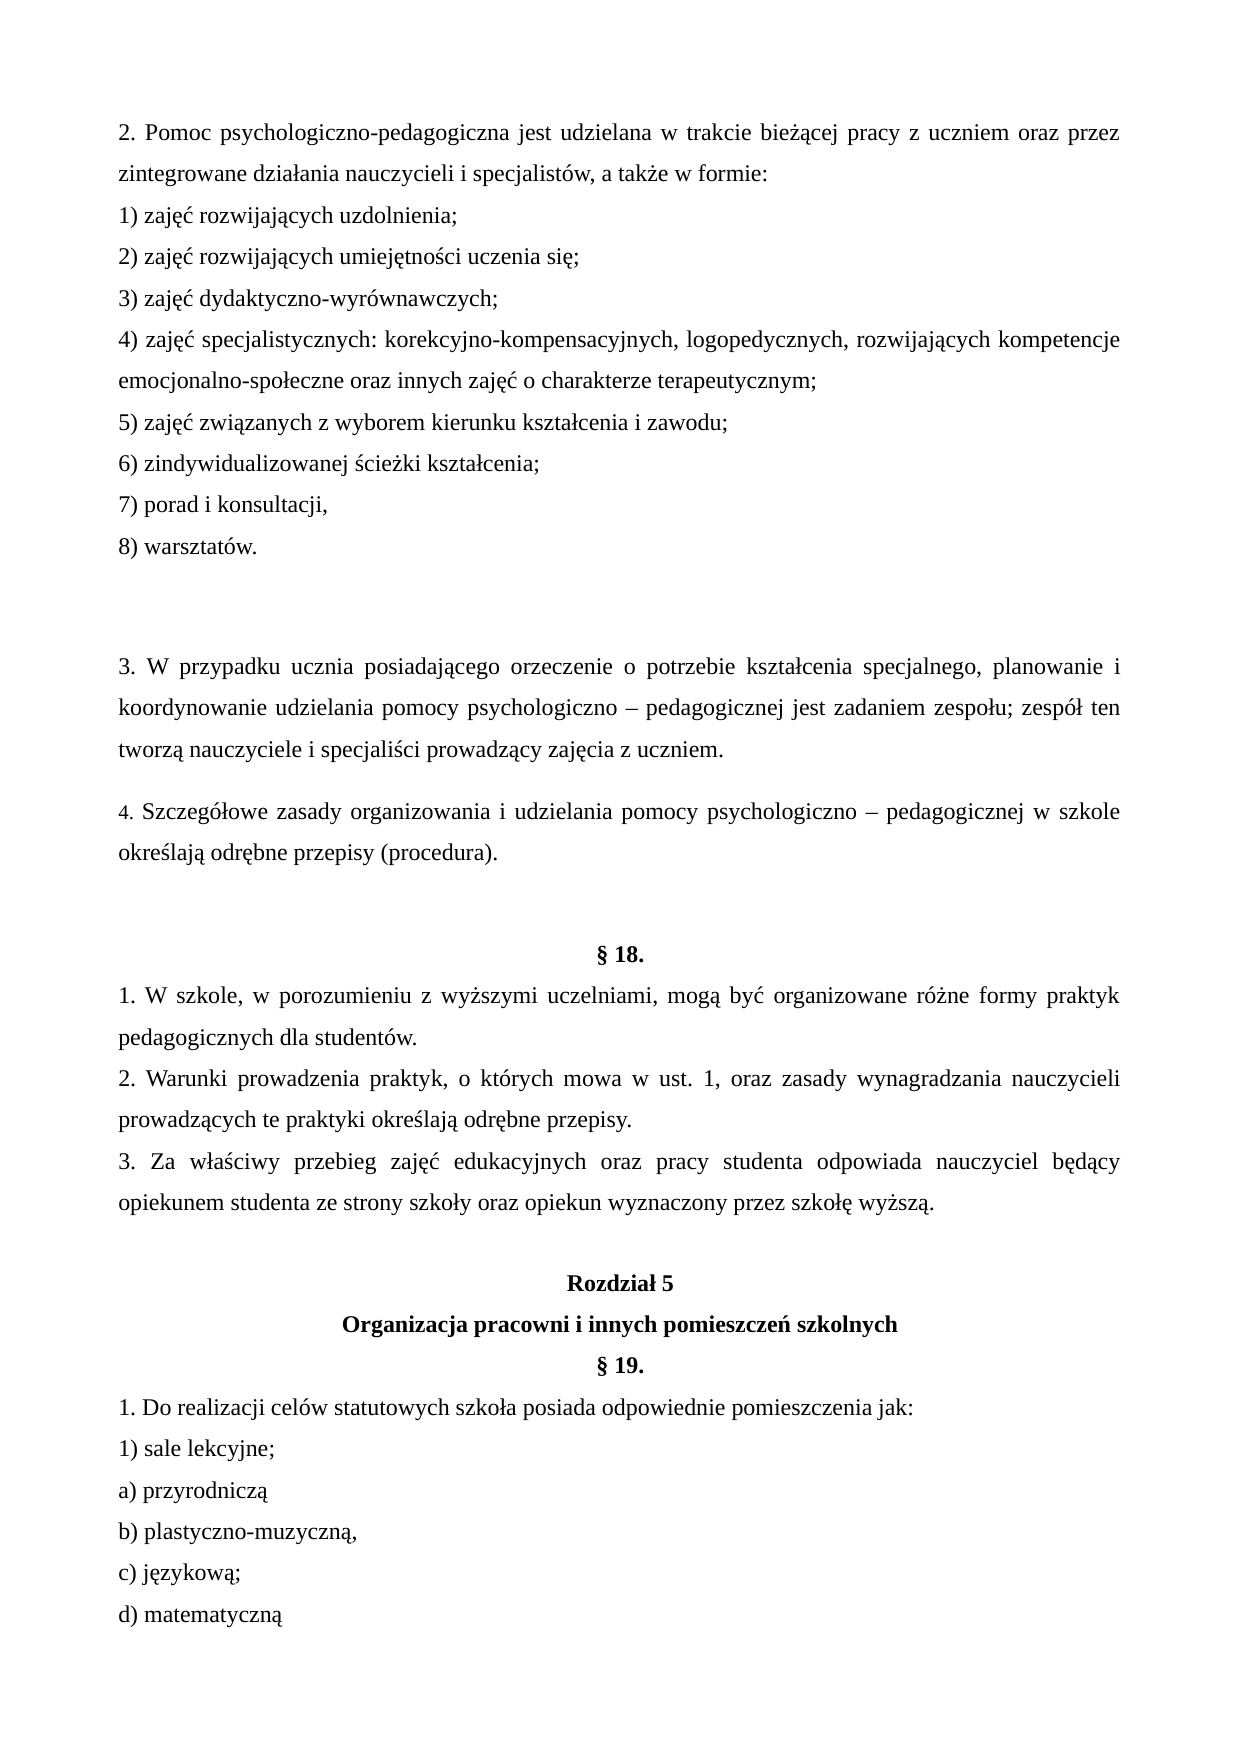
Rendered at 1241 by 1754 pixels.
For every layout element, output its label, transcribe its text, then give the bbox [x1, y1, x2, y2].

text 1. W szkole, w porozumieniu z wyższymi uczelniami, mogą być organizowane różne formy praktyk pedagogicznych dla studentów. [118, 981, 1122, 1050]
text 3. W przypadku ucznia posiadającego orzeczenie o potrzebie kształcenia specjalnego, planowanie i koordynowanie udzielania pomocy psychologiczno – pedagogicznej jest zadaniem zespołu; zespół ten tworzą nauczyciele i specjaliści prowadzący zajęcia z uczniem. [118, 652, 1122, 762]
text 2) zajęć rozwijających umiejętności uczenia się; [118, 242, 1122, 270]
text d) matematyczną [118, 1600, 1122, 1627]
text 1) zajęć rozwijających uzdolnienia; [118, 201, 1122, 228]
text 4. Szczegółowe zasady organizowania i udzielania pomocy psychologiczno – pedagogicznej w szkole określają odrębne przepisy (procedura). [118, 797, 1122, 866]
text 4) zajęć specjalistycznych: korekcyjno-kompensacyjnych, logopedycznych, rozwijających kompetencje emocjonalno-społeczne oraz innych zajęć o charakterze terapeutycznym; [118, 325, 1122, 394]
text 6) zindywidualizowanej ścieżki kształcenia; [118, 449, 1122, 477]
text Rozdział 5 [118, 1269, 1122, 1296]
text c) językową; [118, 1558, 1122, 1586]
text 1) sale lekcyjne; [118, 1434, 1122, 1462]
text b) plastyczno-muzyczną, [118, 1517, 1122, 1544]
text 3. Za właściwy przebieg zajęć edukacyjnych oraz pracy studenta odpowiada nauczyciel będący opiekunem studenta ze strony szkoły oraz opiekun wyznaczony przez szkołę wyższą. [118, 1147, 1122, 1216]
text § 18. [118, 940, 1122, 967]
text 3) zajęć dydaktyczno-wyrównawczych; [118, 283, 1122, 311]
text 5) zajęć związanych z wyborem kierunku kształcenia i zawodu; [118, 408, 1122, 435]
text § 19. [118, 1352, 1122, 1379]
text 2. Pomoc psychologiczno-pedagogiczna jest udzielana w trakcie bieżącej pracy z uczniem oraz przez zintegrowane działania nauczycieli i specjalistów, a także w formie: [118, 118, 1122, 187]
text 7) porad i konsultacji, [118, 490, 1122, 518]
text a) przyrodniczą [118, 1476, 1122, 1503]
text Organizacja pracowni i innych pomieszczeń szkolnych [118, 1310, 1122, 1338]
text 1. Do realizacji celów statutowych szkoła posiada odpowiednie pomieszczenia jak: [118, 1393, 1122, 1421]
text 2. Warunki prowadzenia praktyk, o których mowa w ust. 1, oraz zasady wynagradzania nauczycieli prowadzących te praktyki określają odrębne przepisy. [118, 1064, 1122, 1133]
text 8) warsztatów. [118, 532, 1122, 559]
